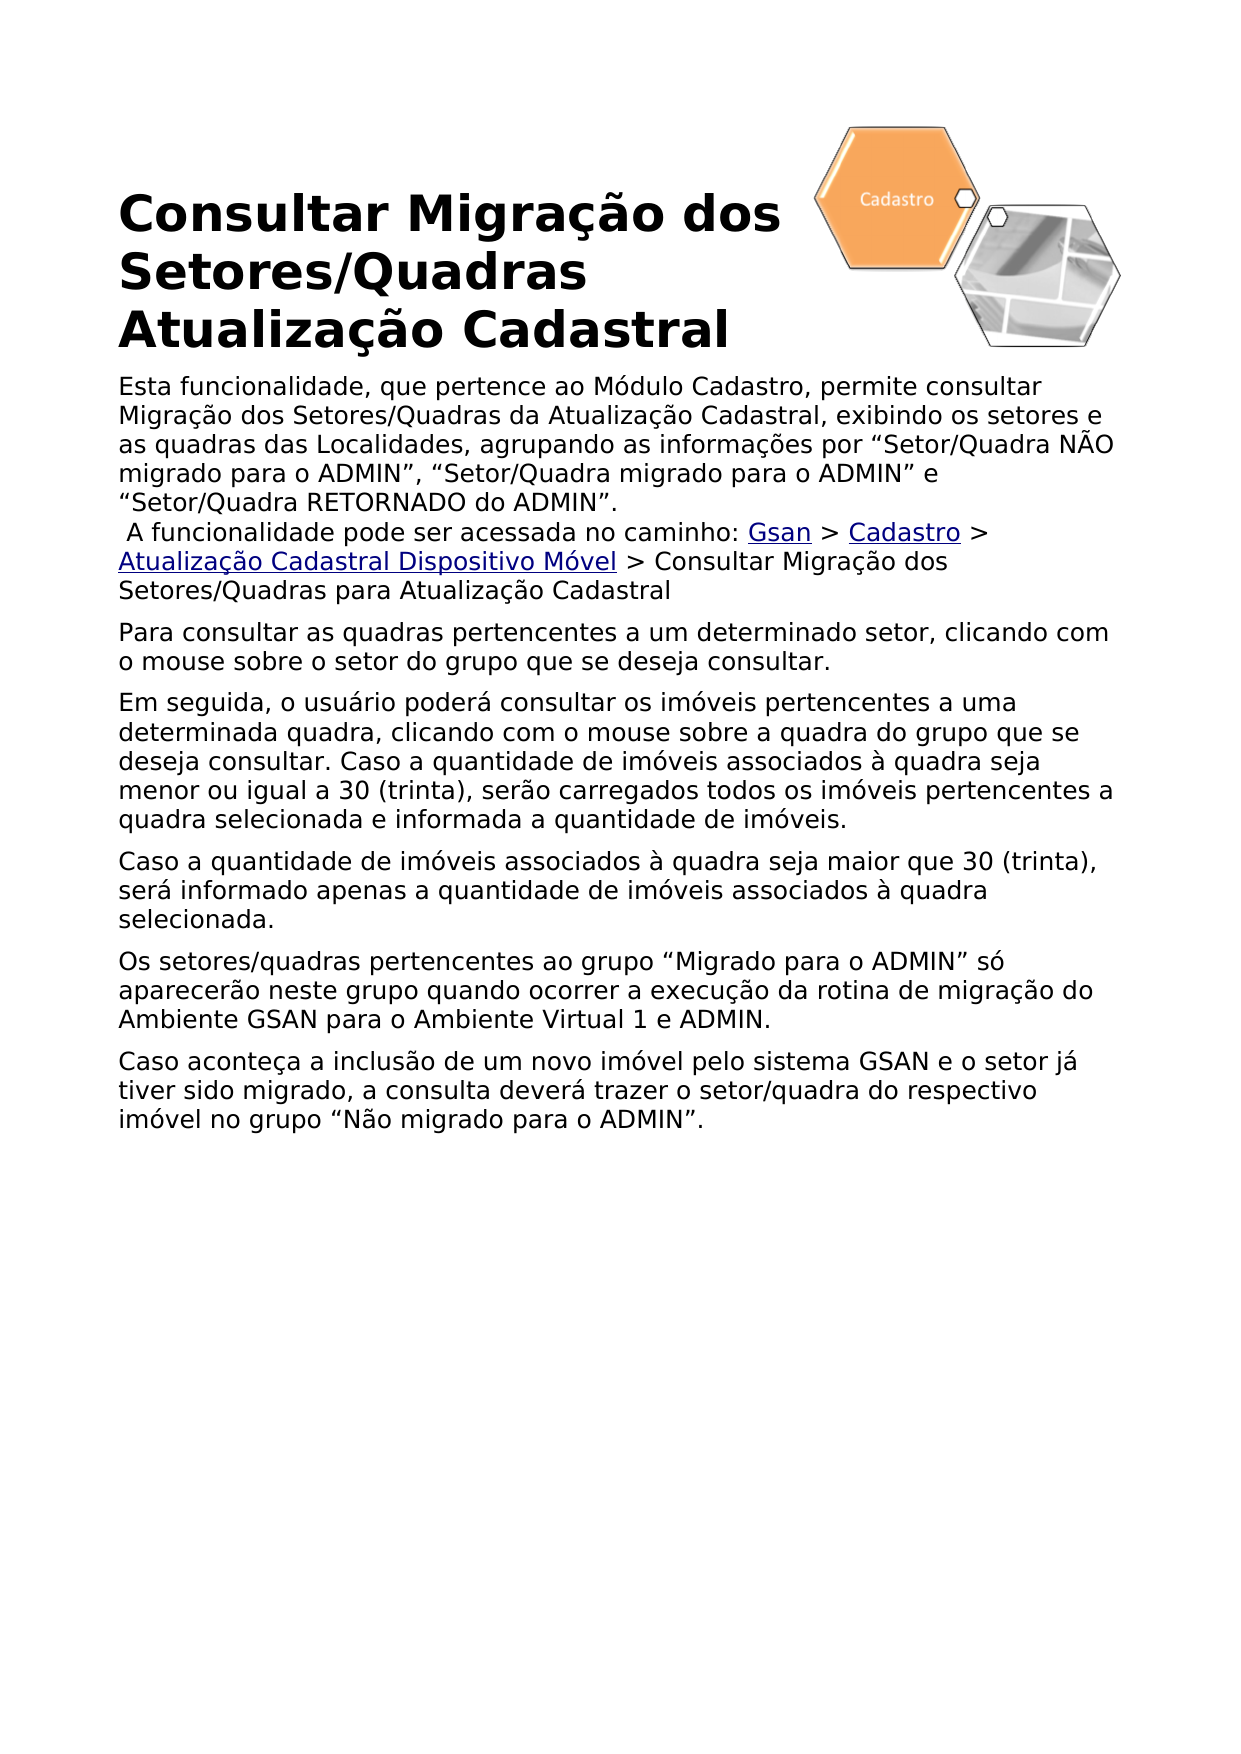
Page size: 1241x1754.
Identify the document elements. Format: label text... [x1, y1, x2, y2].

text Caso a quantidade de imóveis associados à quadra seja maior que 30 (trinta), será informado apenas a quantidade de imóveis associados à quadra selecionada. [118, 847, 1122, 934]
text Caso aconteça a inclusão de um novo imóvel pelo sistema GSAN e o setor já tiver sido migrado, a consulta deverá trazer o setor/quadra do respectivo imóvel no grupo “Não migrado para o ADMIN”. [118, 1047, 1122, 1134]
text Os setores/quadras pertencentes ao grupo “Migrado para o ADMIN” só aparecerão neste grupo quando ocorrer a execução da rotina de migração do Ambiente GSAN para o Ambiente Virtual 1 e ADMIN. [118, 947, 1122, 1034]
text Em seguida, o usuário poderá consultar os imóveis pertencentes a uma determinada quadra, clicando com o mouse sobre a quadra do grupo que se deseja consultar. Caso a quantidade de imóveis associados à quadra seja menor ou igual a 30 (trinta), serão carregados todos os imóveis pertencentes a quadra selecionada e informada a quantidade de imóveis. [118, 689, 1122, 834]
picture [809, 118, 1123, 353]
subtitle Consultar Migração dos Setores/Quadras Atualização Cadastral [118, 185, 1122, 359]
text Esta funcionalidade, que pertence ao Módulo Cadastro, permite consultar Migração dos Setores/Quadras da Atualização Cadastral, exibindo os setores e as quadras das Localidades, agrupando as informações por “Setor/Quadra NÃO migrado para o ADMIN”, “Setor/Quadra migrado para o ADMIN” e “Setor/Quadra RETORNADO do ADMIN”. A funcionalidade pode ser acessada no caminho: Gsan > Cadastro > Atualização Cadastral Dispositivo Móvel > Consultar Migração dos Setores/Quadras para Atualização Cadastral [118, 372, 1122, 605]
text Para consultar as quadras pertencentes a um determinado setor, clicando com o mouse sobre o setor do grupo que se deseja consultar. [118, 618, 1122, 676]
